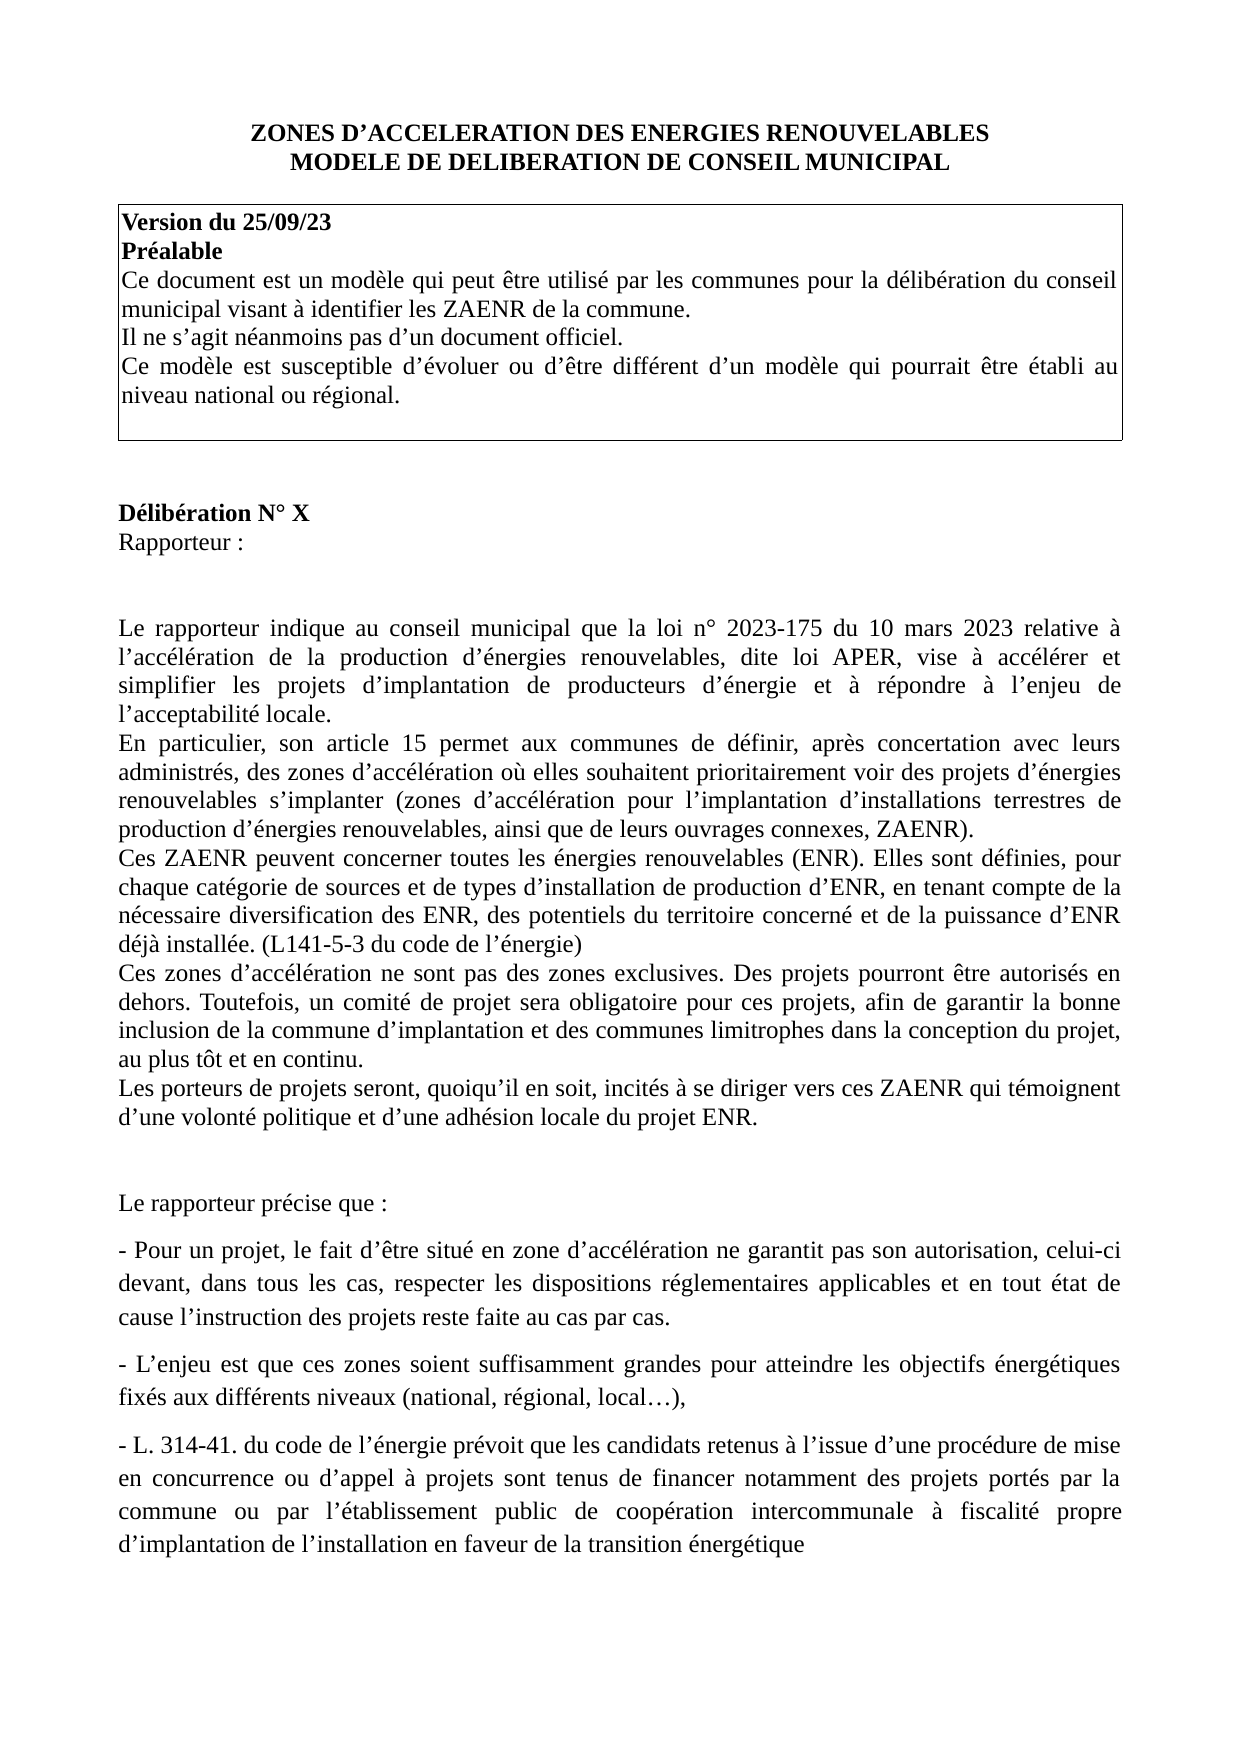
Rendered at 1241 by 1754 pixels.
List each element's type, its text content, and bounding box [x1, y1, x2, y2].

text En particulier, son article 15 permet aux communes de définir, après concertation avec leurs administrés, des zones d’accélération où elles souhaitent prioritairement voir des projets d’énergies renouvelables s’implanter (zones d’accélération pour l’implantation d’installations terrestres de production d’énergies renouvelables, ainsi que de leurs ouvrages connexes, ZAENR). [118, 728, 1122, 843]
text MODELE DE DELIBERATION DE CONSEIL MUNICIPAL [118, 147, 1122, 176]
text Ce modèle est susceptible d’évoluer ou d’être différent d’un modèle qui pourrait être établi au niveau national ou régional. [119, 348, 1122, 409]
text Préalable [119, 233, 1122, 262]
text Ce document est un modèle qui peut être utilisé par les communes pour la délibération du conseil municipal visant à identifier les ZAENR de la commune. [119, 262, 1122, 319]
text Le rapporteur précise que : [118, 1188, 1122, 1217]
text Il ne s’agit néanmoins pas d’un document officiel. [119, 319, 1122, 348]
text Le rapporteur indique au conseil municipal que la loi n° 2023-175 du 10 mars 2023 relative à l’accélération de la production d’énergies renouvelables, dite loi APER, vise à accélérer et simplifier les projets d’implantation de producteurs d’énergie et à répondre à l’enjeu de l’acceptabilité locale. [118, 613, 1122, 728]
text - L’enjeu est que ces zones soient suffisamment grandes pour atteindre les objectifs énergétiques fixés aux différents niveaux (national, régional, local…), [118, 1349, 1122, 1411]
text Rapporteur : [118, 527, 1122, 555]
text - Pour un projet, le fait d’être situé en zone d’accélération ne garantit pas son autorisation, celui-ci devant, dans tous les cas, respecter les dispositions réglementaires applicables et en tout état de cause l’instruction des projets reste faite au cas par cas. [118, 1236, 1122, 1330]
text Version du 25/09/23 [119, 205, 1122, 233]
text - L. 314-41. du code de l’énergie prévoit que les candidats retenus à l’issue d’une procédure de mise en concurrence ou d’appel à projets sont tenus de financer notamment des projets portés par la commune ou par l’établissement public de coopération intercommunale à fiscalité propre d’implantation de l’installation en faveur de la transition énergétique [118, 1430, 1122, 1558]
text ZONES D’ACCELERATION DES ENERGIES RENOUVELABLES [118, 118, 1122, 147]
text Ces zones d’accélération ne sont pas des zones exclusives. Des projets pourront être autorisés en dehors. Toutefois, un comité de projet sera obligatoire pour ces projets, afin de garantir la bonne inclusion de la commune d’implantation et des communes limitrophes dans la conception du projet, au plus tôt et en continu. [118, 958, 1122, 1073]
text Les porteurs de projets seront, quoiqu’il en soit, incités à se diriger vers ces ZAENR qui témoignent d’une volonté politique et d’une adhésion locale du projet ENR. [118, 1073, 1122, 1130]
text Délibération N° X [118, 498, 1122, 527]
text Ces ZAENR peuvent concerner toutes les énergies renouvelables (ENR). Elles sont définies, pour chaque catégorie de sources et de types d’installation de production d’ENR, en tenant compte de la nécessaire diversification des ENR, des potentiels du territoire concerné et de la puissance d’ENR déjà installée. (L141-5-3 du code de l’énergie) [118, 843, 1122, 958]
